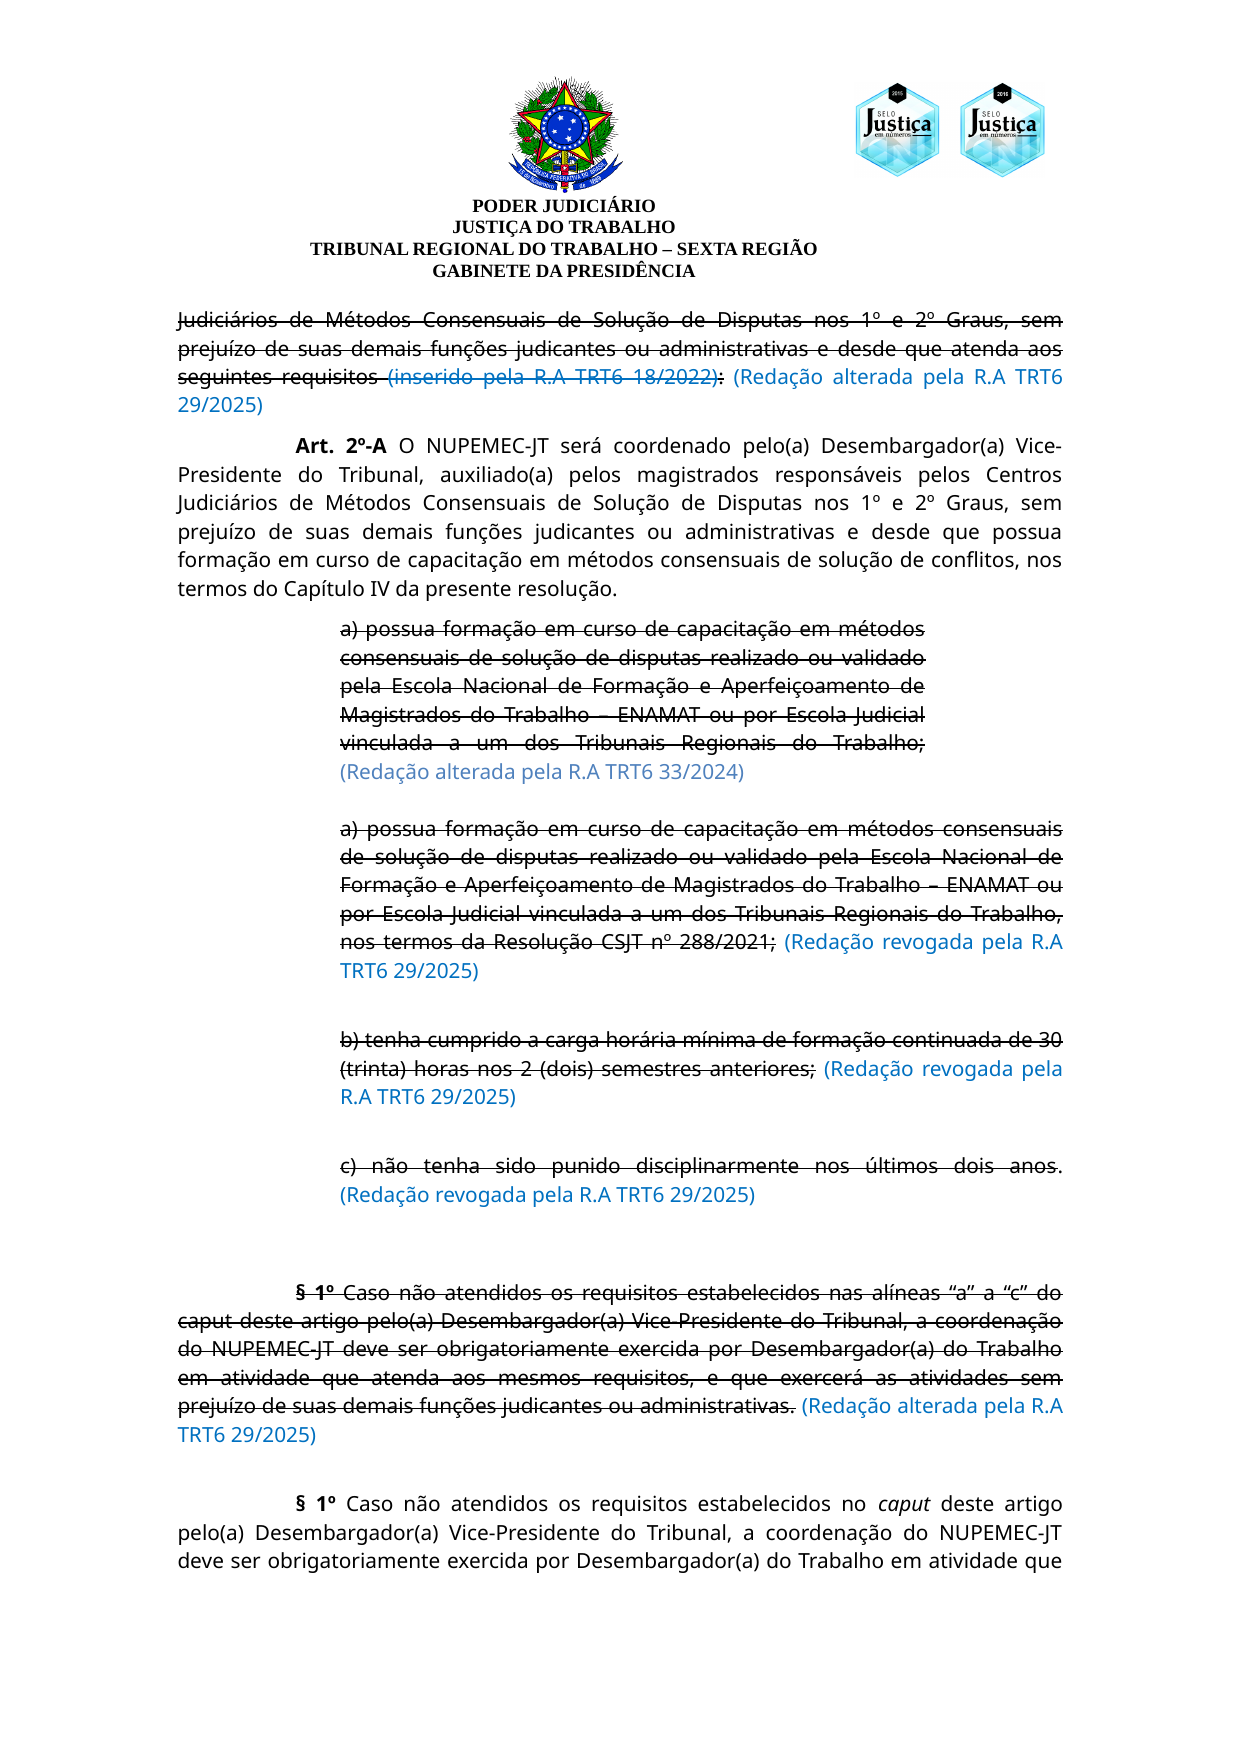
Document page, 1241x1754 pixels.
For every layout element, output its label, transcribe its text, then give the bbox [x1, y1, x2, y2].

text Art. 2º-A O NUPEMEC-JT será coordenado pelo(a) Desembargador(a) Vice-Presidente do Tribunal, auxiliado(a) pelos magistrados responsáveis pelos Centros Judiciários de Métodos Consensuais de Solução de Disputas nos 1º e 2º Graus, sem prejuízo de suas demais funções judicantes ou administrativas e desde que atenda aos seguintes requisitos (inserido pela R.A TRT6 18/2022): (Redação alterada pela R.A TRT6 29/2025) [177, 351, 1063, 419]
text a) possua formação em curso de capacitação em métodos consensuais de solução de disputas realizado ou validado pela Escola Nacional de Formação e Aperfeiçoamento de Magistrados do Trabalho – ENAMAT ou por Escola Judicial vinculada a um dos Tribunais Regionais do Trabalho; (Redação alterada pela R.A TRT6 33/2024) [340, 614, 925, 631]
text a) possua formação em curso de capacitação em métodos consensuais de solução de disputas realizado ou validado pela Escola Nacional de Formação e Aperfeiçoamento de Magistrados do Trabalho – ENAMAT ou por Escola Judicial vinculada a um dos Tribunais Regionais do Trabalho; (Redação alterada pela R.A TRT6 33/2024) [340, 718, 925, 744]
text a) possua formação em curso de capacitação em métodos consensuais de solução de disputas realizado ou validado pela Escola Nacional de Formação e Aperfeiçoamento de Magistrados do Trabalho – ENAMAT ou por Escola Judicial vinculada a um dos Tribunais Regionais do Trabalho; (Redação alterada pela R.A TRT6 33/2024) [340, 661, 925, 688]
text a) possua formação em curso de capacitação em métodos consensuais de solução de disputas realizado ou validado pela Escola Nacional de Formação e Aperfeiçoamento de Magistrados do Trabalho – ENAMAT ou por Escola Judicial vinculada a um dos Tribunais Regionais do Trabalho, nos termos da Resolução CSJT nº 288/2021; (Redação revogada pela R.A TRT6 29/2025) [340, 860, 1063, 887]
text c) não tenha sido punido disciplinarmente nos últimos dois anos. (Redação revogada pela R.A TRT6 29/2025) [340, 1151, 1063, 1208]
text a) possua formação em curso de capacitação em métodos consensuais de solução de disputas realizado ou validado pela Escola Nacional de Formação e Aperfeiçoamento de Magistrados do Trabalho – ENAMAT ou por Escola Judicial vinculada a um dos Tribunais Regionais do Trabalho, nos termos da Resolução CSJT nº 288/2021; (Redação revogada pela R.A TRT6 29/2025) [340, 917, 1063, 984]
text § 1º Caso não atendidos os requisitos estabelecidos nas alíneas “a” a “c” do caput deste artigo pelo(a) Desembargador(a) Vice-Presidente do Tribunal, a coordenação do NUPEMEC-JT deve ser obrigatoriamente exercida por Desembargador(a) do Trabalho em atividade que atenda aos mesmos requisitos, e que exercerá as atividades sem prejuízo de suas demais funções judicantes ou administrativas. (Redação alterada pela R.A TRT6 29/2025) [177, 1278, 1063, 1322]
text b) tenha cumprido a carga horária mínima de formação continuada de 30 (trinta) horas nos 2 (dois) semestres anteriores; (Redação revogada pela R.A TRT6 29/2025) [340, 1025, 1063, 1041]
text b) tenha cumprido a carga horária mínima de formação continuada de 30 (trinta) horas nos 2 (dois) semestres anteriores; (Redação revogada pela R.A TRT6 29/2025) [340, 1043, 1063, 1111]
text § 1º Caso não atendidos os requisitos estabelecidos nas alíneas “a” a “c” do caput deste artigo pelo(a) Desembargador(a) Vice-Presidente do Tribunal, a coordenação do NUPEMEC-JT deve ser obrigatoriamente exercida por Desembargador(a) do Trabalho em atividade que atenda aos mesmos requisitos, e que exercerá as atividades sem prejuízo de suas demais funções judicantes ou administrativas. (Redação alterada pela R.A TRT6 29/2025) [177, 1352, 1063, 1379]
text a) possua formação em curso de capacitação em métodos consensuais de solução de disputas realizado ou validado pela Escola Nacional de Formação e Aperfeiçoamento de Magistrados do Trabalho – ENAMAT ou por Escola Judicial vinculada a um dos Tribunais Regionais do Trabalho, nos termos da Resolução CSJT nº 288/2021; (Redação revogada pela R.A TRT6 29/2025) [340, 888, 1063, 915]
text a) possua formação em curso de capacitação em métodos consensuais de solução de disputas realizado ou validado pela Escola Nacional de Formação e Aperfeiçoamento de Magistrados do Trabalho – ENAMAT ou por Escola Judicial vinculada a um dos Tribunais Regionais do Trabalho, nos termos da Resolução CSJT nº 288/2021; (Redação revogada pela R.A TRT6 29/2025) [340, 831, 1063, 858]
text a) possua formação em curso de capacitação em métodos consensuais de solução de disputas realizado ou validado pela Escola Nacional de Formação e Aperfeiçoamento de Magistrados do Trabalho – ENAMAT ou por Escola Judicial vinculada a um dos Tribunais Regionais do Trabalho; (Redação alterada pela R.A TRT6 33/2024) [340, 746, 925, 785]
text § 1º Caso não atendidos os requisitos estabelecidos nas alíneas “a” a “c” do caput deste artigo pelo(a) Desembargador(a) Vice-Presidente do Tribunal, a coordenação do NUPEMEC-JT deve ser obrigatoriamente exercida por Desembargador(a) do Trabalho em atividade que atenda aos mesmos requisitos, e que exercerá as atividades sem prejuízo de suas demais funções judicantes ou administrativas. (Redação alterada pela R.A TRT6 29/2025) [177, 1380, 1063, 1448]
text a) possua formação em curso de capacitação em métodos consensuais de solução de disputas realizado ou validado pela Escola Nacional de Formação e Aperfeiçoamento de Magistrados do Trabalho – ENAMAT ou por Escola Judicial vinculada a um dos Tribunais Regionais do Trabalho; (Redação alterada pela R.A TRT6 33/2024) [340, 632, 925, 659]
text Art. 2º-A O NUPEMEC-JT será coordenado pelo(a) Desembargador(a) Vice-Presidente do Tribunal, auxiliado(a) pelos magistrados responsáveis pelos Centros Judiciários de Métodos Consensuais de Solução de Disputas nos 1º e 2º Graus, sem prejuízo de suas demais funções judicantes ou administrativas e desde que atenda aos seguintes requisitos (inserido pela R.A TRT6 18/2022): (Redação alterada pela R.A TRT6 29/2025) [177, 323, 1063, 350]
text § 1º Caso não atendidos os requisitos estabelecidos nas alíneas “a” a “c” do caput deste artigo pelo(a) Desembargador(a) Vice-Presidente do Tribunal, a coordenação do NUPEMEC-JT deve ser obrigatoriamente exercida por Desembargador(a) do Trabalho em atividade que atenda aos mesmos requisitos, e que exercerá as atividades sem prejuízo de suas demais funções judicantes ou administrativas. (Redação alterada pela R.A TRT6 29/2025) [177, 1323, 1063, 1351]
text Art. 2º-A O NUPEMEC-JT será coordenado pelo(a) Desembargador(a) Vice-Presidente do Tribunal, auxiliado(a) pelos magistrados responsáveis pelos Centros Judiciários de Métodos Consensuais de Solução de Disputas nos 1º e 2º Graus, sem prejuízo de suas demais funções judicantes ou administrativas e desde que atenda aos seguintes requisitos (inserido pela R.A TRT6 18/2022): (Redação alterada pela R.A TRT6 29/2025) [177, 305, 1063, 321]
text a) possua formação em curso de capacitação em métodos consensuais de solução de disputas realizado ou validado pela Escola Nacional de Formação e Aperfeiçoamento de Magistrados do Trabalho – ENAMAT ou por Escola Judicial vinculada a um dos Tribunais Regionais do Trabalho, nos termos da Resolução CSJT nº 288/2021; (Redação revogada pela R.A TRT6 29/2025) [340, 814, 1063, 830]
text Art. 2º-A O NUPEMEC-JT será coordenado pelo(a) Desembargador(a) Vice-Presidente do Tribunal, auxiliado(a) pelos magistrados responsáveis pelos Centros Judiciários de Métodos Consensuais de Solução de Disputas nos 1º e 2º Graus, sem prejuízo de suas demais funções judicantes ou administrativas e desde que possua formação em curso de capacitação em métodos consensuais de solução de conflitos, nos termos do Capítulo IV da presente resolução. [177, 431, 1063, 602]
text § 1º Caso não atendidos os requisitos estabelecidos no caput deste artigo pelo(a) Desembargador(a) Vice-Presidente do Tribunal, a coordenação do NUPEMEC-JT deve ser obrigatoriamente exercida por Desembargador(a) do Trabalho em atividade que [177, 1489, 1063, 1574]
text a) possua formação em curso de capacitação em métodos consensuais de solução de disputas realizado ou validado pela Escola Nacional de Formação e Aperfeiçoamento de Magistrados do Trabalho – ENAMAT ou por Escola Judicial vinculada a um dos Tribunais Regionais do Trabalho; (Redação alterada pela R.A TRT6 33/2024) [340, 689, 925, 716]
